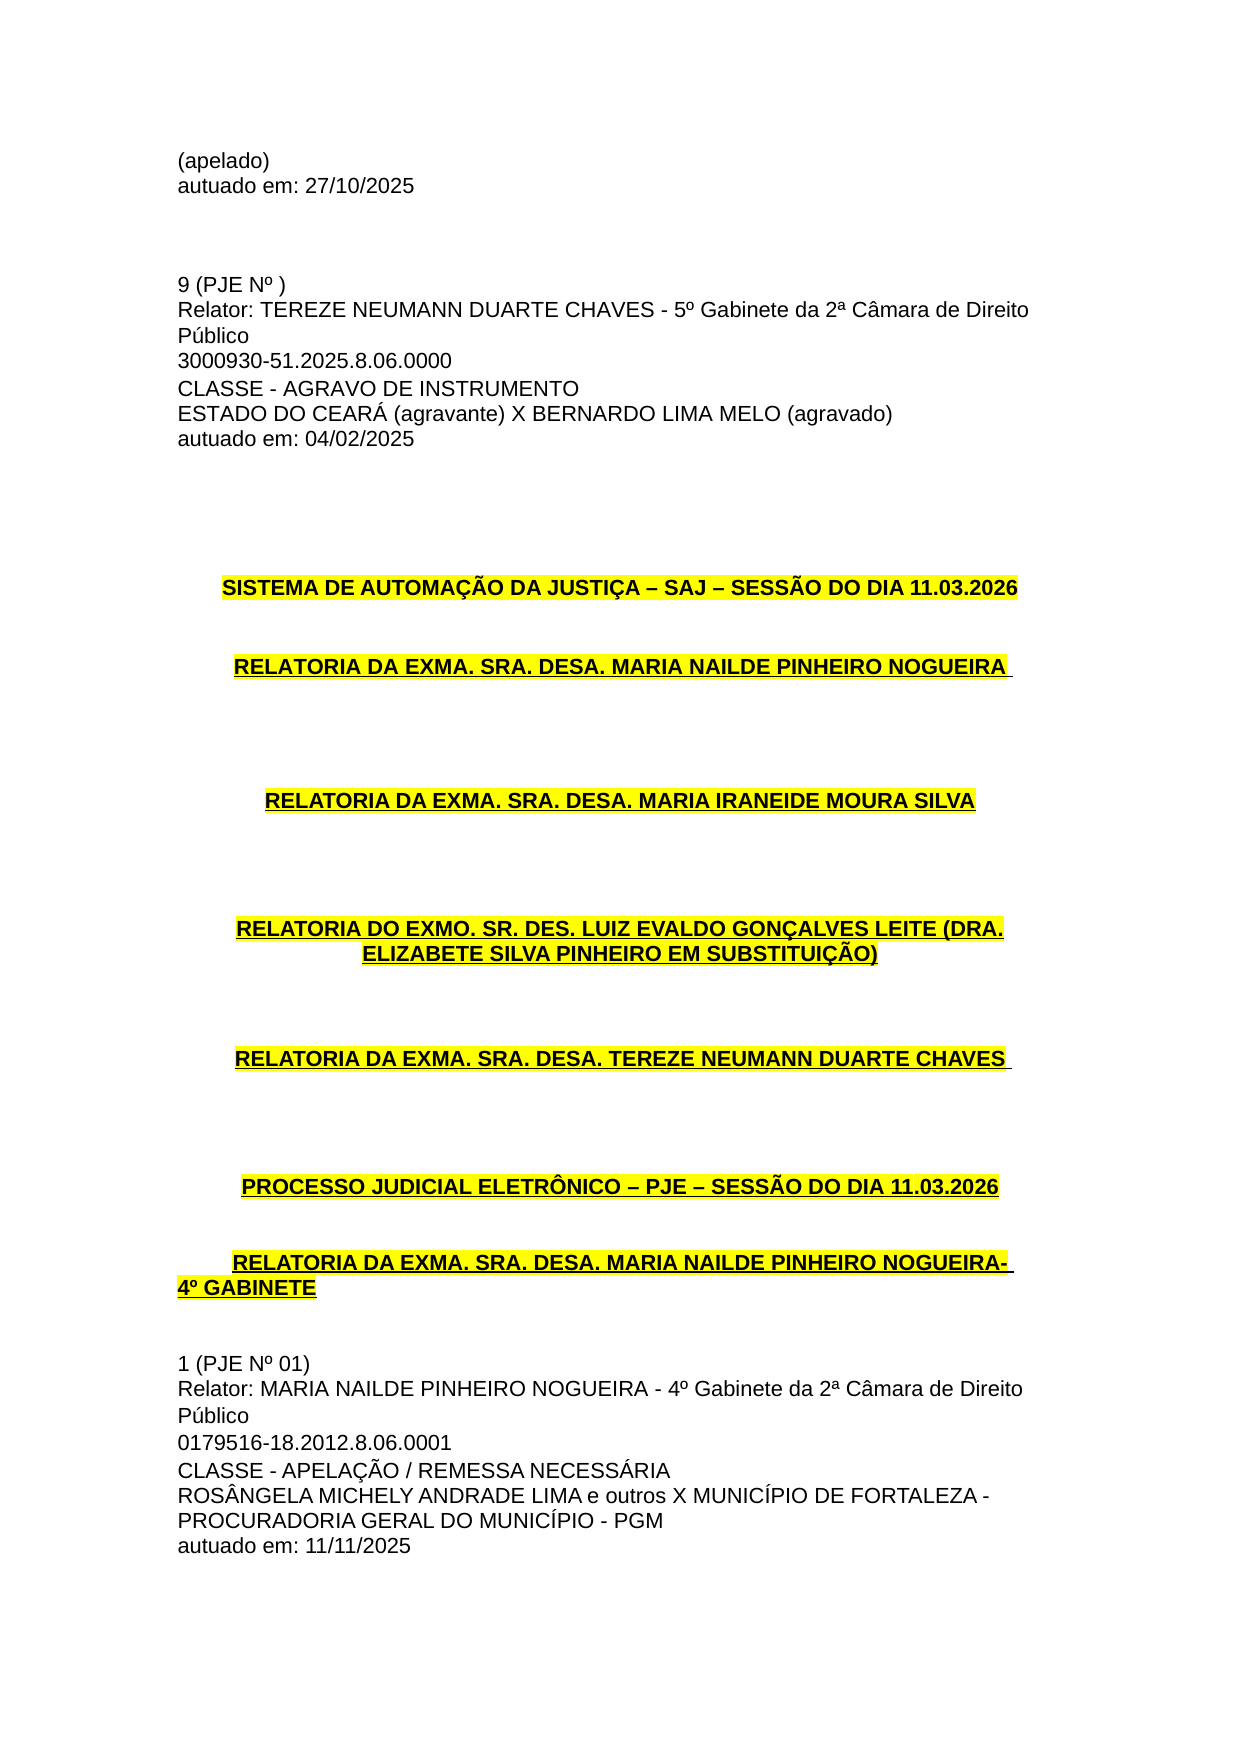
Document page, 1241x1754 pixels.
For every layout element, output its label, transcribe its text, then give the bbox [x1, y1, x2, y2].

text 4º GABINETE [177, 1275, 1063, 1300]
text RELATORIA DO EXMO. SR. DES. LUIZ EVALDO GONÇALVES LEITE (DRA. ELIZABETE SILVA PINHEIRO EM SUBSTITUIÇÃO) [177, 916, 1063, 966]
text 9 (PJE Nº ) [177, 272, 1063, 297]
text (apelado) autuado em: 27/10/2025 [177, 148, 1063, 198]
subtitle 3000930-51.2025.8.06.0000 [177, 348, 1063, 373]
subtitle 0179516-18.2012.8.06.0001 [177, 1430, 1063, 1455]
text SISTEMA DE AUTOMAÇÃO DA JUSTIÇA – SAJ – SESSÃO DO DIA 11.03.2026 [177, 574, 1063, 600]
text CLASSE - APELAÇÃO / REMESSA NECESSÁRIA ROSÂNGELA MICHELY ANDRADE LIMA e outros X MUNICÍPIO DE FORTALEZA - PROCURADORIA GERAL DO MUNICÍPIO - PGM autuado em: 11/11/2025 [177, 1458, 1063, 1559]
text RELATORIA DA EXMA. SRA. DESA. MARIA NAILDE PINHEIRO NOGUEIRA- [177, 1250, 1063, 1275]
text PROCESSO JUDICIAL ELETRÔNICO – PJE – SESSÃO DO DIA 11.03.2026 [177, 1174, 1063, 1199]
text RELATORIA DA EXMA. SRA. DESA. MARIA NAILDE PINHEIRO NOGUEIRA [177, 654, 1063, 679]
text Relator: MARIA NAILDE PINHEIRO NOGUEIRA - 4º Gabinete da 2ª Câmara de Direito Público [177, 1376, 1063, 1428]
text RELATORIA DA EXMA. SRA. DESA. TEREZE NEUMANN DUARTE CHAVES [177, 1046, 1063, 1071]
text RELATORIA DA EXMA. SRA. DESA. MARIA IRANEIDE MOURA SILVA [177, 788, 1063, 813]
text Relator: TEREZE NEUMANN DUARTE CHAVES - 5º Gabinete da 2ª Câmara de Direito Público [177, 297, 1063, 348]
text CLASSE - AGRAVO DE INSTRUMENTO ESTADO DO CEARÁ (agravante) X BERNARDO LIMA MELO (agravado) autuado em: 04/02/2025 [177, 375, 1063, 451]
text 1 (PJE Nº 01) [177, 1351, 1063, 1376]
